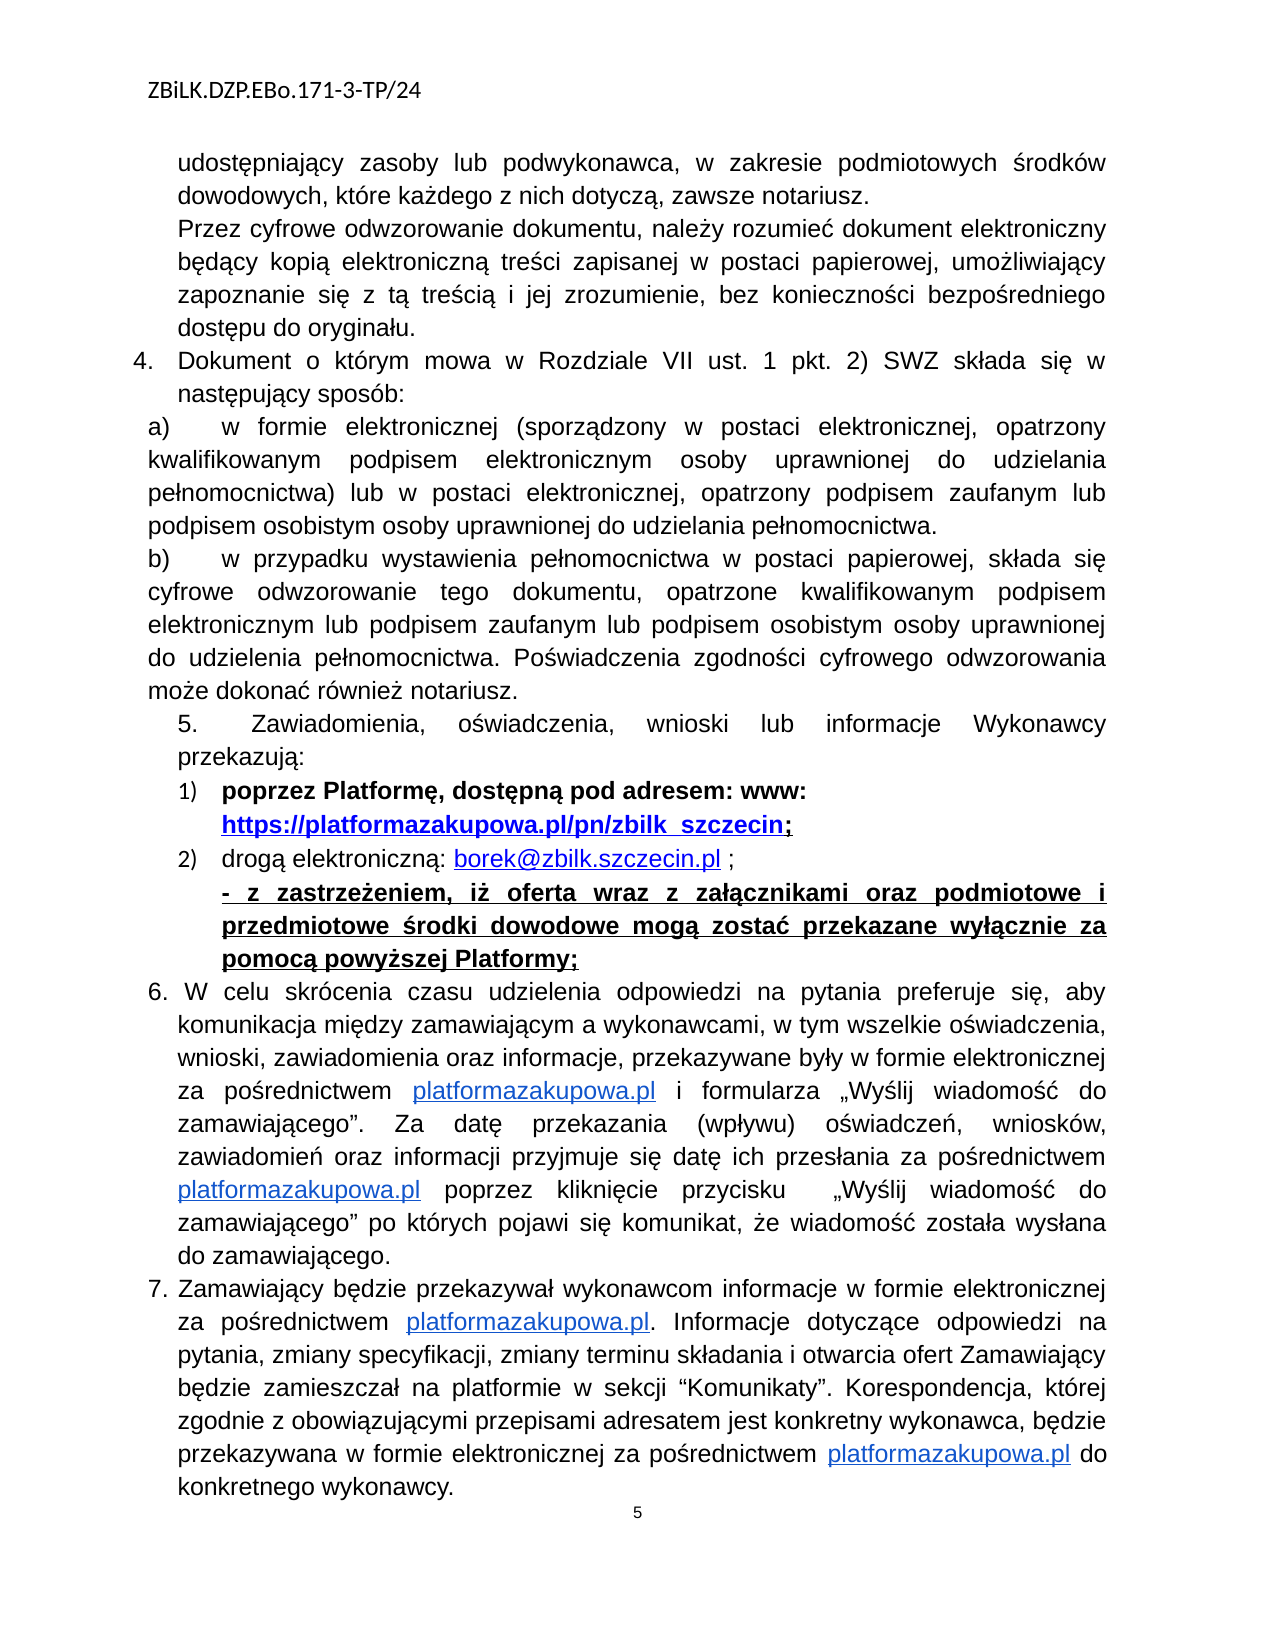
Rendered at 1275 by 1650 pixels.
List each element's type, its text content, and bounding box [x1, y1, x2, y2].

list 6. W celu skrócenia czasu udzielenia odpowiedzi na pytania preferuje się, aby komunikacja między zamawiającym a wykonawcami, w tym wszelkie oświadczenia, wnioski, zawiadomienia oraz informacje, przekazywane były w formie elektronicznej za pośrednictwem platformazakupowa.pl i formularza „Wyślij wiadomość do zamawiającego”. Za datę przekazania (wpływu) oświadczeń, wniosków, zawiadomień oraz informacji przyjmuje się datę ich przesłania za pośrednictwem platformazakupowa.pl poprzez kliknięcie przycisku „Wyślij wiadomość do zamawiającego” po których pojawi się komunikat, że wiadomość została wysłana do zamawiającego. [148, 977, 1107, 1270]
list w formie elektronicznej (sporządzony w postaci elektronicznej, opatrzony kwalifikowanym podpisem elektronicznym osoby uprawnionej do udzielania pełnomocnictwa) lub w postaci elektronicznej, opatrzony podpisem zaufanym lub podpisem osobistym osoby uprawnionej do udzielania pełnomocnictwa. [148, 412, 1107, 539]
list Dokument o którym mowa w Rozdziale VII ust. 1 pkt. 2) SWZ składa się w następujący sposób: [133, 346, 1107, 407]
list Zawiadomienia, oświadczenia, wnioski lub informacje Wykonawcy przekazują: [177, 709, 1107, 771]
list 7. Zamawiający będzie przekazywał wykonawcom informacje w formie elektronicznej za pośrednictwem platformazakupowa.pl. Informacje dotyczące odpowiedzi na pytania, zmiany specyfikacji, zmiany terminu składania i otwarcia ofert Zamawiający będzie zamieszczał na platformie w sekcji “Komunikaty”. Korespondencja, której zgodnie z obowiązującymi przepisami adresatem jest konkretny wykonawca, będzie przekazywana w formie elektronicznej za pośrednictwem platformazakupowa.pl do konkretnego wykonawcy. [148, 1274, 1107, 1501]
list pomocą powyższej Platformy; [221, 937, 1107, 973]
list drogą elektroniczną: borek@zbilk.szczecin.pl ; [177, 843, 1107, 873]
list przedmiotowe środki dowodowe mogą zostać przekazane wyłącznie za [221, 904, 1107, 936]
list Przez cyfrowe odwzorowanie dokumentu, należy rozumieć dokument elektroniczny będący kopią elektroniczną treści zapisanej w postaci papierowej, umożliwiający zapoznanie się z tą treścią i jej zrozumienie, bez konieczności bezpośredniego dostępu do oryginału. [177, 214, 1107, 341]
list poprzez Platformę, dostępną pod adresem: www: https://platformazakupowa.pl/pn/zbilk_szczecin; [177, 775, 1107, 838]
list - z zastrzeżeniem, iż oferta wraz z załącznikami oraz podmiotowe i [221, 878, 1107, 903]
list w przypadku wystawienia pełnomocnictwa w postaci papierowej, składa się cyfrowe odwzorowanie tego dokumentu, opatrzone kwalifikowanym podpisem elektronicznym lub podpisem zaufanym lub podpisem osobistym osoby uprawnionej do udzielenia pełnomocnictwa. Poświadczenia zgodności cyfrowego odwzorowania może dokonać również notariusz. [148, 544, 1107, 705]
list udostępniający zasoby lub podwykonawca, w zakresie podmiotowych środków dowodowych, które każdego z nich dotyczą, zawsze notariusz. [177, 148, 1107, 209]
